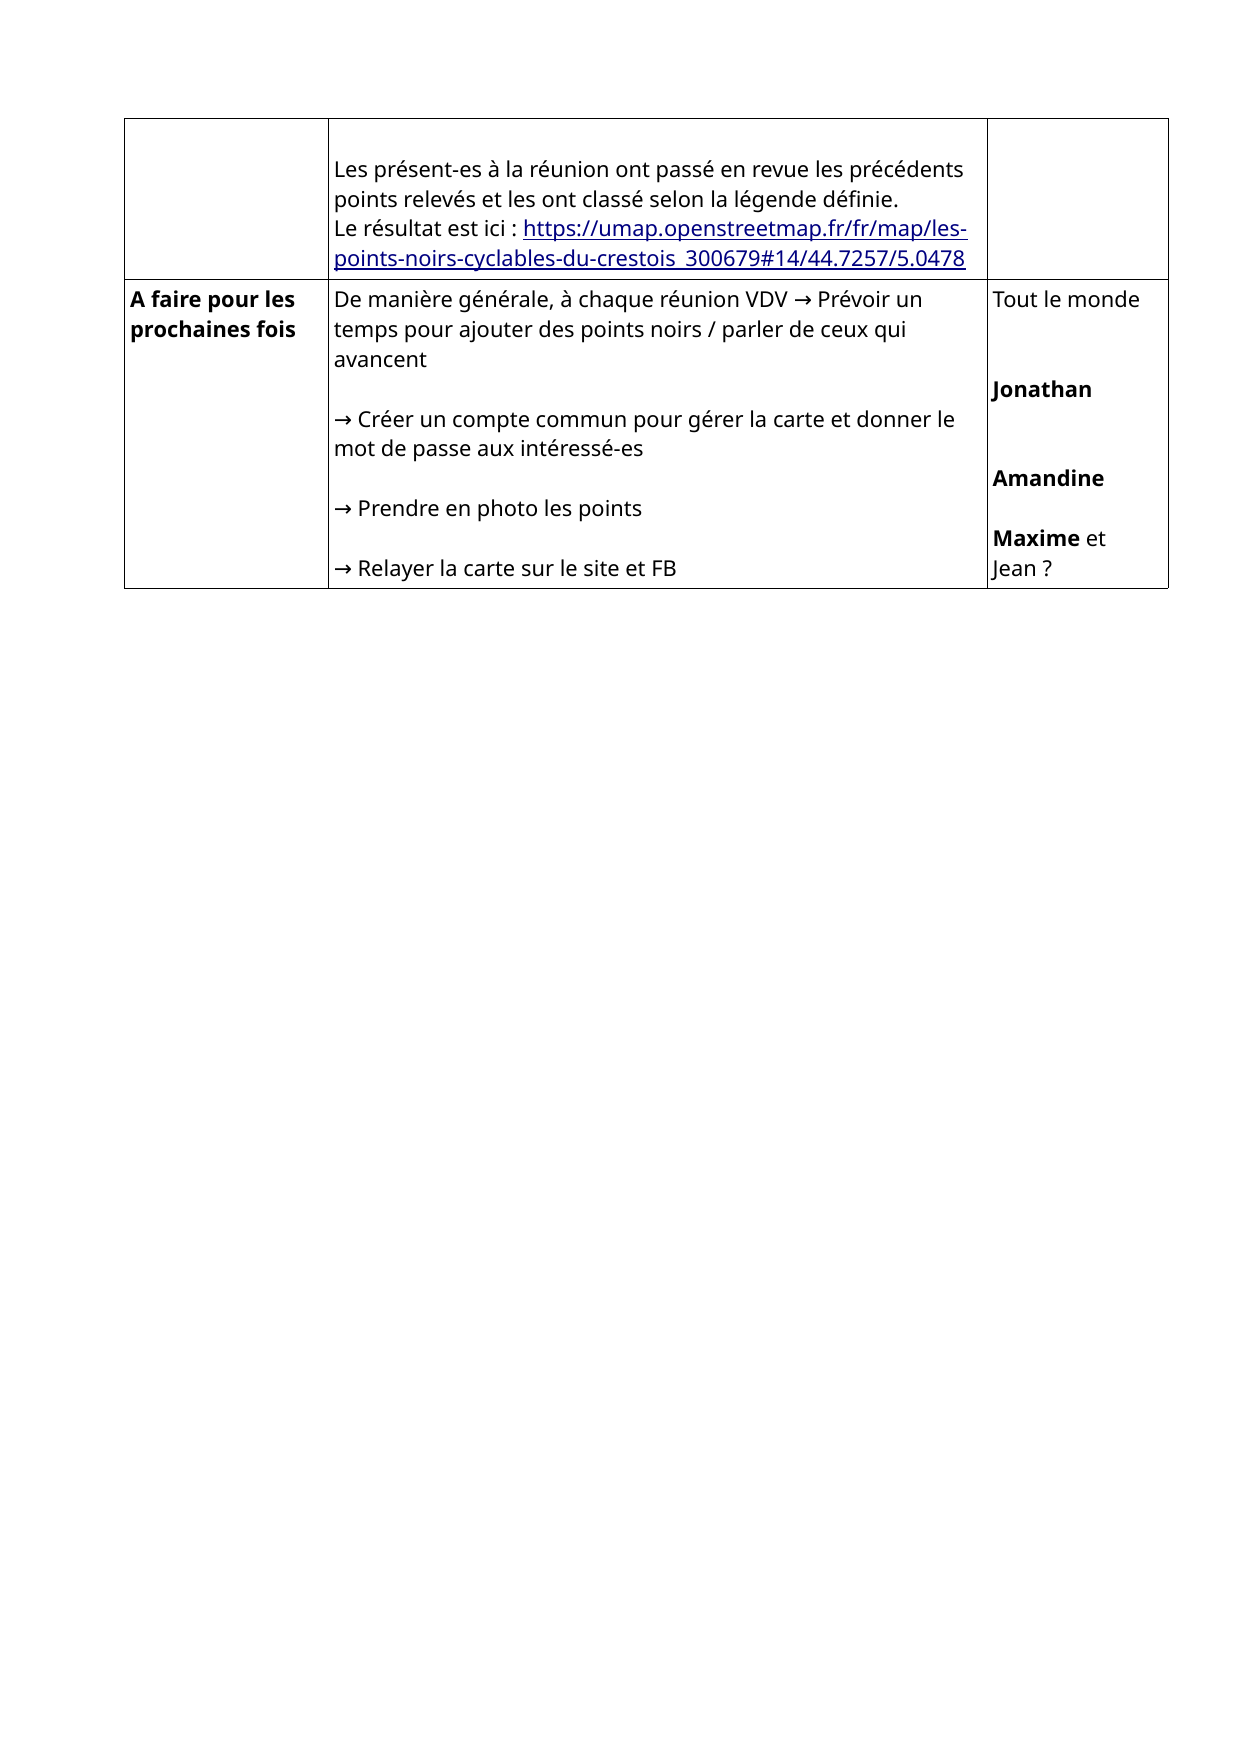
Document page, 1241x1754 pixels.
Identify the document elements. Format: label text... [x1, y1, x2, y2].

table_cell De manière générale, à chaque réunion VDV → Prévoir un temps pour ajouter des points noirs / parler de ceux qui avancent → Créer un compte commun pour gérer la carte et donner le mot de passe aux intéressé-es → Prendre en photo les points → Relayer la carte sur le site et FB [329, 280, 987, 588]
table_cell Les présent-es à la réunion ont passé en revue les précédents points relevés et les ont classé selon la légende définie. Le résultat est ici : https://umap.openstreetmap.fr/fr/map/les-points-noirs-cyclables-du-crestois_300679#14/44.7257/5.0478 [329, 119, 987, 279]
table_cell Tout le monde Jonathan Amandine Maxime et Jean ? [988, 280, 1168, 588]
table_cell [988, 119, 1168, 279]
table_cell A faire pour les prochaines fois [125, 280, 328, 588]
table_cell [125, 119, 328, 279]
